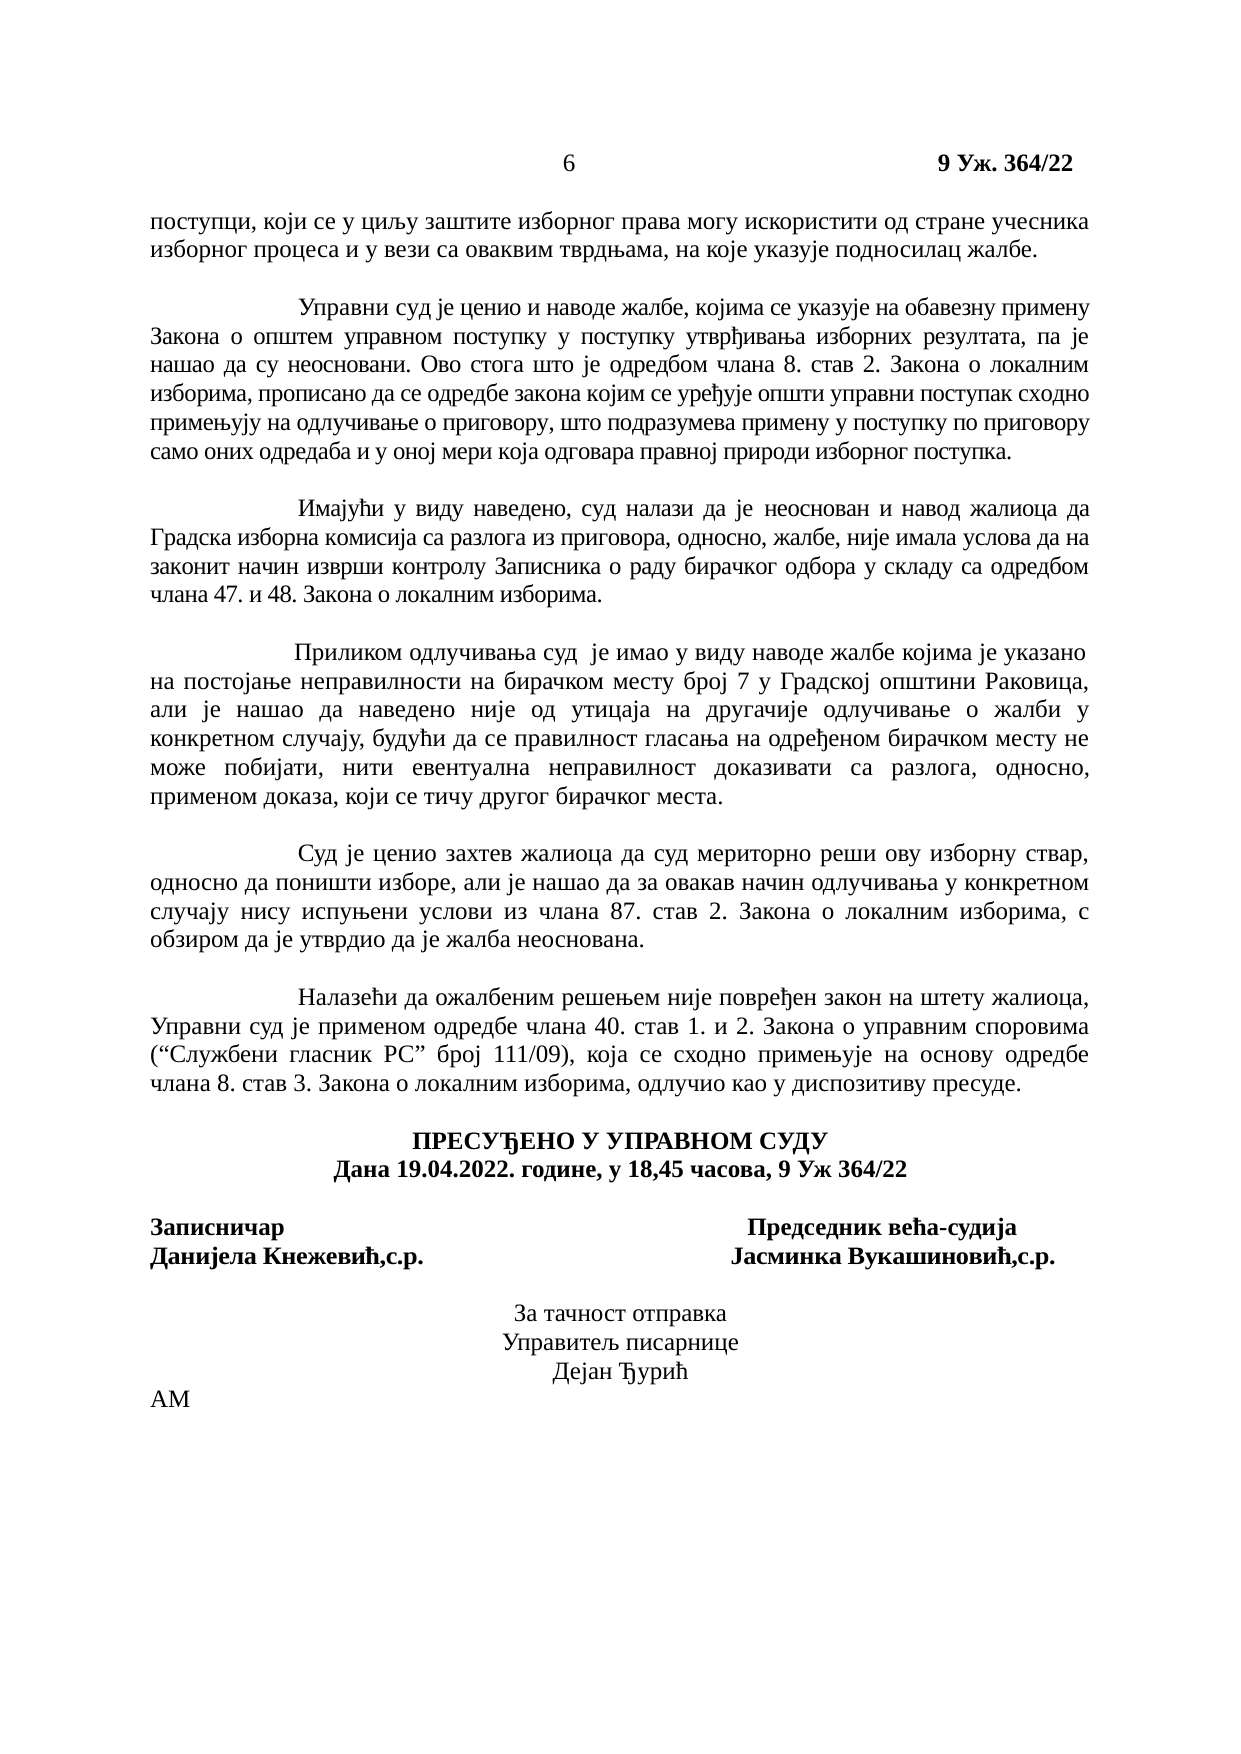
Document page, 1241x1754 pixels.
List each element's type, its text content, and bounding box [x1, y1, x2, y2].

text Дана 19.04.2022. године, у 18,45 часова, 9 Уж 364/22 [150, 1154, 1091, 1183]
text Имајући у виду наведено, суд налази да је неоснован и навод жалиоца да Градска изборна комисија са разлога из приговора, односно, жалбе, није имала услова да на законит начин изврши контролу Записника о раду бирачког одбора у складу са одредбом члана 47. и 48. Закона о локалним изборима. [150, 493, 1091, 608]
text Управитељ писарнице [150, 1327, 1091, 1356]
text Данијела Кнежевић,с.р. Јасминка Вукашиновић,с.р. [150, 1241, 1091, 1269]
text Налазећи да ожалбеним решењем није повређен закон на штету жалиоца, Управни суд је применом одредбе члана 40. став 1. и 2. Закона о управним споровима (“Службени гласник РС” број 111/09), која се сходно примењује на основу одредбе члана 8. став 3. Закона о локалним изборима, одлучио као у диспозитиву пресуде. [150, 982, 1091, 1097]
text Управни суд је ценио и наводе жалбе, којима се указује на обавезну примену Закона о општем управном поступку у поступку утврђивања изборних резултата, па је нашао да су неосновани. Ово стога што је одредбом члана 8. став 2. Закона о локалним изборима, прописано да се одредбе закона којим се уређује општи управни поступак сходно примењују на одлучивање о приговору, што подразумева примену у поступку по приговору само оних одредаба и у оној мери која одговара правној природи изборног поступка. [150, 292, 1091, 464]
text АМ [150, 1384, 1091, 1413]
text Суд је ценио захтев жалиоца да суд мериторно реши ову изборну ствар, односно да поништи изборе, али је нашао да за овакав начин одлучивања у конкретном случају нису испуњени услови из члана 87. став 2. Закона о локалним изборима, с обзиром да је утврдио да је жалба неоснована. [150, 838, 1091, 953]
text поступци, који се у циљу заштите изборног права могу искористити од стране учесника изборног процеса и у вези са оваквим тврдњама, на које указује подносилац жалбе. [150, 206, 1091, 263]
text Приликом одлучивања суд је имао у виду наводе жалбе којима је указано на постојање неправилности на бирачком месту број 7 у Градској општини Раковица, али је нашао да наведено није од утицаја на другачије одлучивање о жалби у конкретном случају, будући да се правилност гласања на одређеном бирачком месту не може побијати, нити евентуална неправилност доказивати са разлога, односно, применом доказа, који се тичу другог бирачког места. [150, 637, 1091, 809]
text Записничар Председник већа-судија [150, 1212, 1091, 1241]
text ПРЕСУЂЕНО У УПРАВНОМ СУДУ [150, 1126, 1091, 1154]
text Дејан Ђурић [150, 1356, 1091, 1384]
text За тачност отправка [150, 1298, 1091, 1327]
